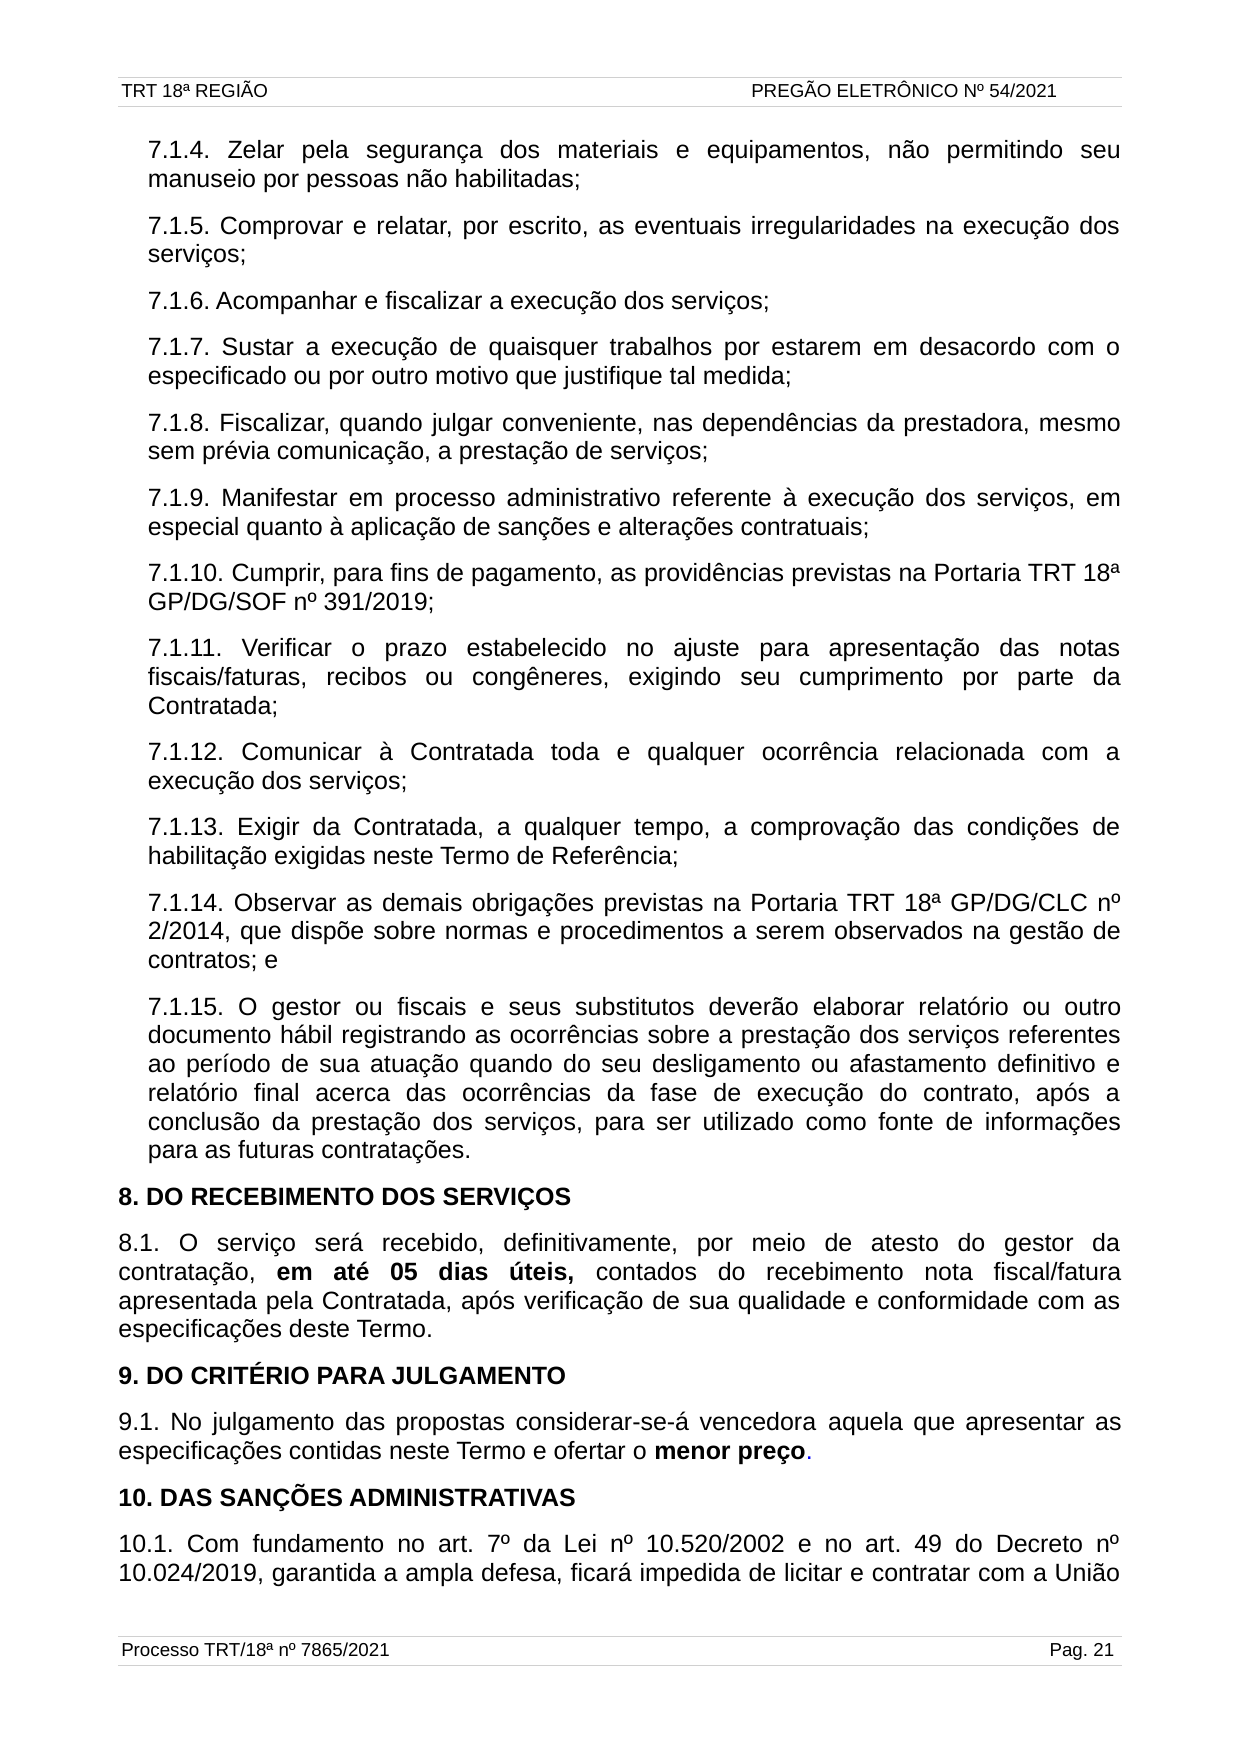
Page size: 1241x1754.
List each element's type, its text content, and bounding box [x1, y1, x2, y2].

text 7.1.13. Exigir da Contratada, a qualquer tempo, a comprovação das condições de habilitação exigidas neste Termo de Referência; [148, 812, 1122, 870]
text 7.1.7. Sustar a execução de quaisquer trabalhos por estarem em desacordo com o especificado ou por outro motivo que justifique tal medida; [148, 332, 1122, 390]
text 10.1. Com fundamento no art. 7º da Lei nº 10.520/2002 e no art. 49 do Decreto nº 10.024/2019, garantida a ampla defesa, ficará impedida de licitar e contratar com a União [118, 1529, 1122, 1587]
text 7.1.15. O gestor ou fiscais e seus substitutos deverão elaborar relatório ou outro documento hábil registrando as ocorrências sobre a prestação dos serviços referentes ao período de sua atuação quando do seu desligamento ou afastamento definitivo e relatório final acerca das ocorrências da fase de execução do contrato, após a conclusão da prestação dos serviços, para ser utilizado como fonte de informações para as futuras contratações. [148, 992, 1122, 1164]
text 7.1.4. Zelar pela segurança dos materiais e equipamentos, não permitindo seu manuseio por pessoas não habilitadas; [148, 136, 1122, 193]
text 9. DO CRITÉRIO PARA JULGAMENTO [118, 1361, 1122, 1390]
text 7.1.5. Comprovar e relatar, por escrito, as eventuais irregularidades na execução dos serviços; [148, 211, 1122, 268]
text 8.1. O serviço será recebido, definitivamente, por meio de atesto do gestor da contratação, em até 05 dias úteis, contados do recebimento nota fiscal/fatura apresentada pela Contratada, após verificação de sua qualidade e conformidade com as especificações deste Termo. [118, 1228, 1122, 1343]
text 7.1.11. Verificar o prazo estabelecido no ajuste para apresentação das notas fiscais/faturas, recibos ou congêneres, exigindo seu cumprimento por parte da Contratada; [148, 633, 1122, 719]
text 8. DO RECEBIMENTO DOS SERVIÇOS [118, 1182, 1122, 1211]
text 7.1.12. Comunicar à Contratada toda e qualquer ocorrência relacionada com a execução dos serviços; [148, 737, 1122, 795]
text 7.1.6. Acompanhar e fiscalizar a execução dos serviços; [148, 286, 1122, 315]
text 7.1.8. Fiscalizar, quando julgar conveniente, nas dependências da prestadora, mesmo sem prévia comunicação, a prestação de serviços; [148, 408, 1122, 465]
text 7.1.14. Observar as demais obrigações previstas na Portaria TRT 18ª GP/DG/CLC nº 2/2014, que dispõe sobre normas e procedimentos a serem observados na gestão de contratos; e [148, 888, 1122, 974]
text 9.1. No julgamento das propostas considerar-se-á vencedora aquela que apresentar as especificações contidas neste Termo e ofertar o menor preço. [118, 1407, 1122, 1465]
text 7.1.9. Manifestar em processo administrativo referente à execução dos serviços, em especial quanto à aplicação de sanções e alterações contratuais; [148, 483, 1122, 540]
text 7.1.10. Cumprir, para fins de pagamento, as providências previstas na Portaria TRT 18ª GP/DG/SOF nº 391/2019; [148, 558, 1122, 616]
text 10. DAS SANÇÕES ADMINISTRATIVAS [118, 1483, 1122, 1511]
